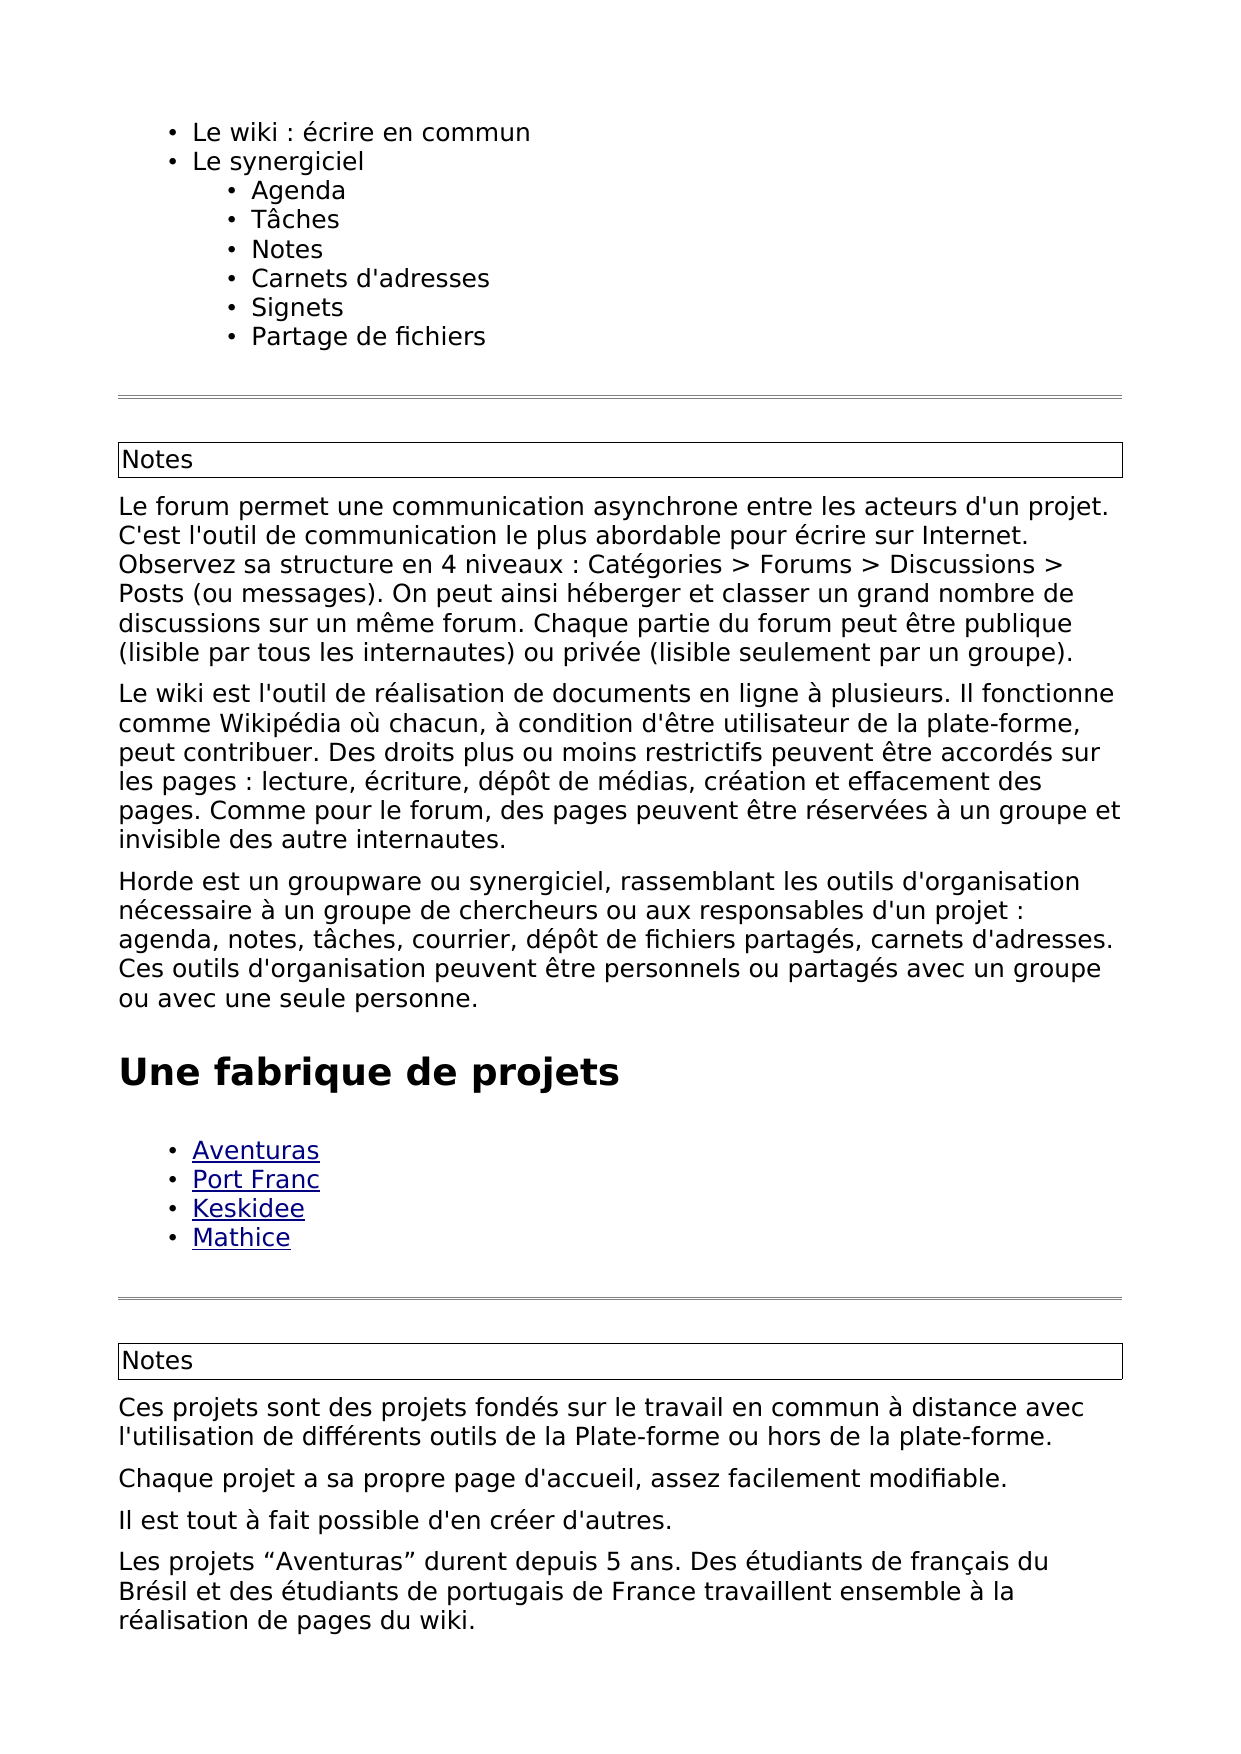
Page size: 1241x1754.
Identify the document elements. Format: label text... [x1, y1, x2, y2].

list Notes [236, 235, 1122, 264]
list Signets [236, 293, 1122, 322]
list Carnets d'adresses [236, 264, 1122, 293]
text Le forum permet une communication asynchrone entre les acteurs d'un projet. C'est l'outil de communication le plus abordable pour écrire sur Internet. Observez sa structure en 4 niveaux : Catégories > Forums > Discussions > Posts (ou messages). On peut ainsi héberger et classer un grand nombre de discussions sur un même forum. Chaque partie du forum peut être publique (lisible par tous les internautes) ou privée (lisible seulement par un groupe). [118, 492, 1122, 667]
text Chaque projet a sa propre page d'accueil, assez facilement modifiable. [118, 1464, 1122, 1493]
list Partage de fichiers [236, 322, 1122, 351]
text Le wiki est l'outil de réalisation de documents en ligne à plusieurs. Il fonctionne comme Wikipédia où chacun, à condition d'être utilisateur de la plate-forme, peut contribuer. Des droits plus ou moins restrictifs peuvent être accordés sur les pages : lecture, écriture, dépôt de médias, création et effacement des pages. Comme pour le forum, des pages peuvent être réservées à un groupe et invisible des autre internautes. [118, 679, 1122, 854]
list Le wiki : écrire en commun [177, 118, 1122, 147]
text Horde est un groupware ou synergiciel, rassemblant les outils d'organisation nécessaire à un groupe de chercheurs ou aux responsables d'un projet : agenda, notes, tâches, courrier, dépôt de fichiers partagés, carnets d'adresses. Ces outils d'organisation peuvent être personnels ou partagés avec un groupe ou avec une seule personne. [118, 867, 1122, 1013]
list Mathice [177, 1223, 1122, 1253]
list Aventuras [177, 1136, 1122, 1165]
list Agenda [236, 176, 1122, 206]
table_header Notes [119, 443, 1122, 477]
text Les projets “Aventuras” durent depuis 5 ans. Des étudiants de français du Brésil et des étudiants de portugais de France travaillent ensemble à la réalisation de pages du wiki. [118, 1547, 1122, 1635]
text Ces projets sont des projets fondés sur le travail en commun à distance avec l'utilisation de différents outils de la Plate-forme ou hors de la plate-forme. [118, 1393, 1122, 1452]
list Tâches [236, 206, 1122, 235]
list Keskidee [177, 1194, 1122, 1223]
text Il est tout à fait possible d'en créer d'autres. [118, 1506, 1122, 1535]
list Le synergiciel [177, 147, 1122, 176]
table_header Notes [119, 1344, 1122, 1378]
subtitle Une fabrique de projets [118, 1050, 1122, 1094]
list Port Franc [177, 1165, 1122, 1194]
